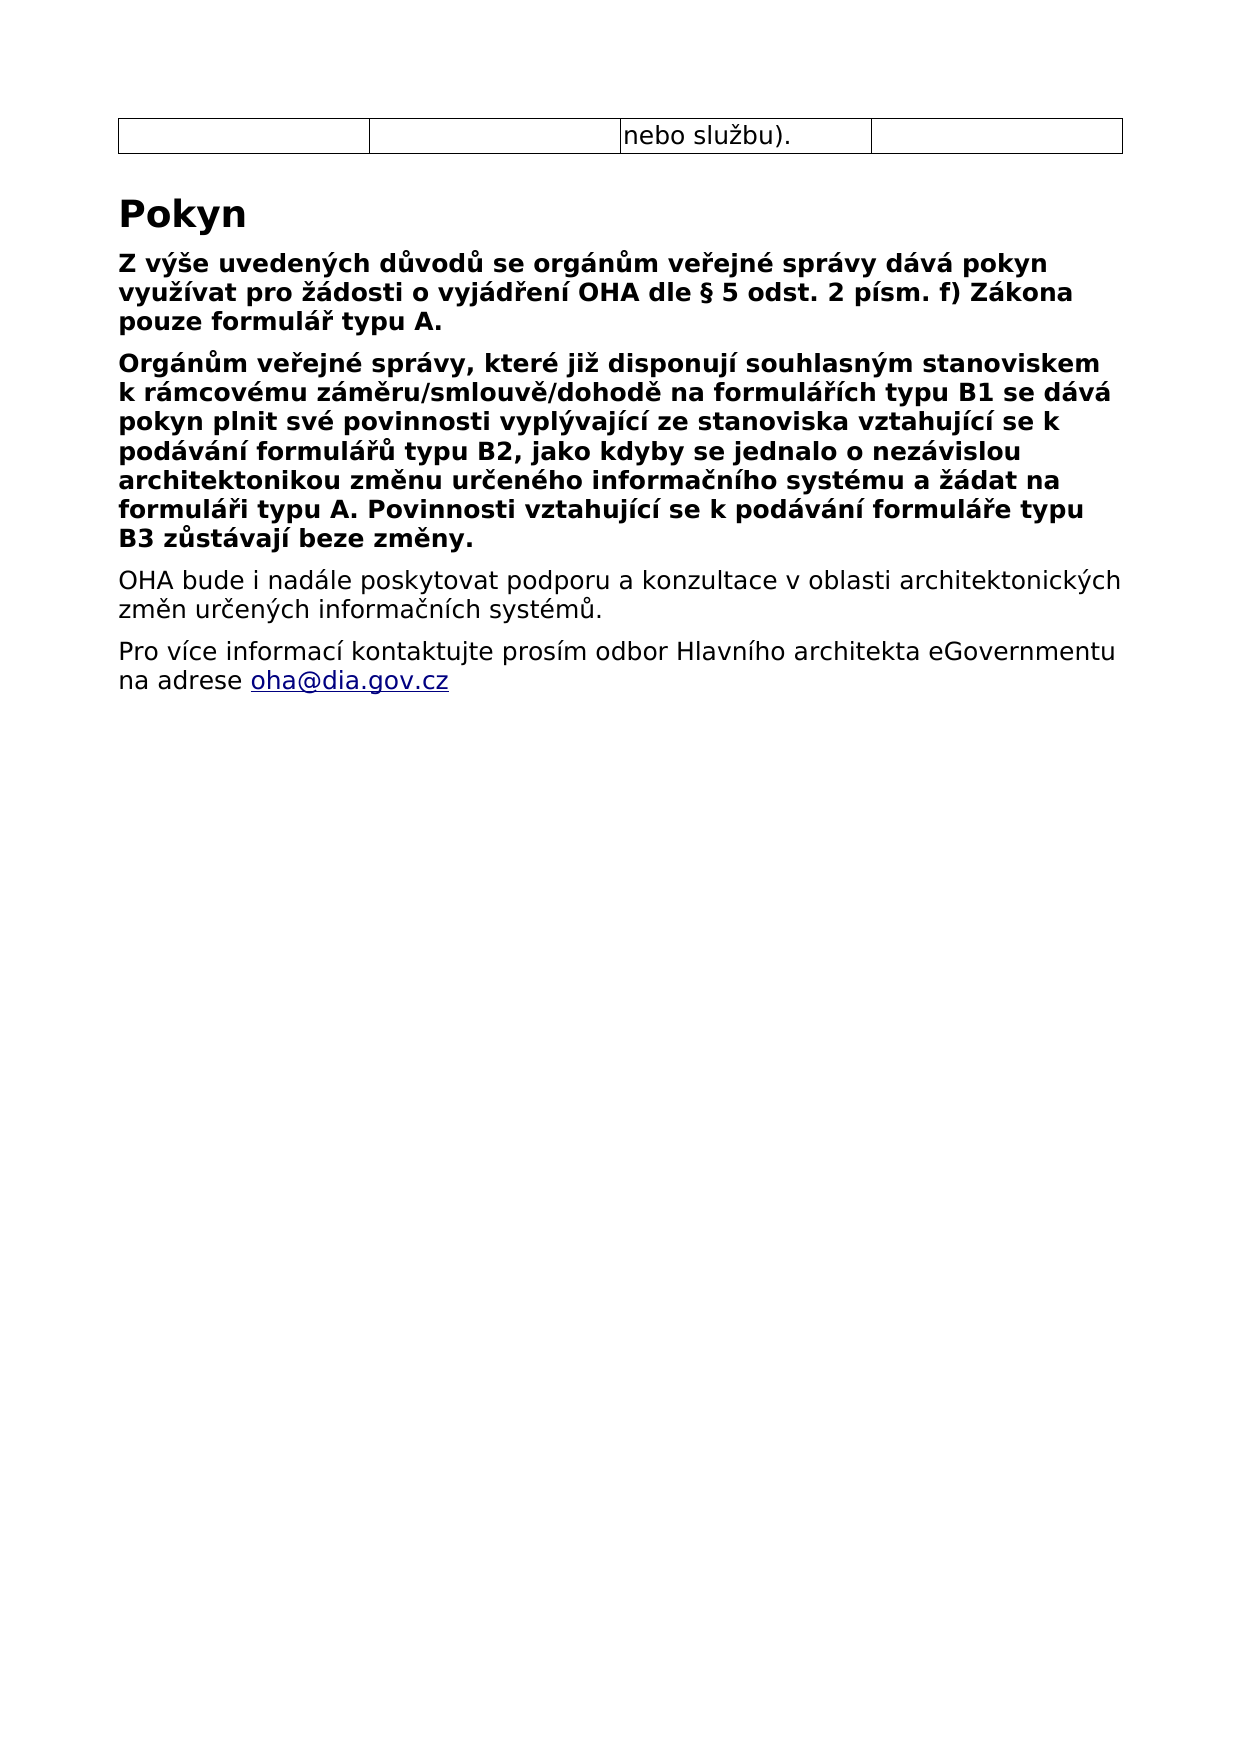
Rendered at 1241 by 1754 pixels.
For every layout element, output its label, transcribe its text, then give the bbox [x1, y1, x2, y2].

text OHA bude i nadále poskytovat podporu a konzultace v oblasti architektonických změn určených informačních systémů. [118, 566, 1122, 624]
subtitle Pokyn [118, 193, 1122, 237]
table_cell [119, 119, 369, 153]
table_cell [872, 119, 1122, 153]
text Pro více informací kontaktujte prosím odbor Hlavního architekta eGovernmentu na adrese oha@dia.gov.cz [118, 637, 1122, 695]
text Z výše uvedených důvodů se orgánům veřejné správy dává pokyn využívat pro žádosti o vyjádření OHA dle § 5 odst. 2 písm. f) Zákona pouze formulář typu A. [118, 249, 1122, 337]
text Orgánům veřejné správy, které již disponují souhlasným stanoviskem k rámcovému záměru/smlouvě/dohodě na formulářích typu B1 se dává pokyn plnit své povinnosti vyplývající ze stanoviska vztahující se k podávání formulářů typu B2, jako kdyby se jednalo o nezávislou architektonikou změnu určeného informačního systému a žádat na formuláři typu A. Povinnosti vztahující se k podávání formuláře typu B3 zůstávají beze změny. [118, 349, 1122, 553]
table_cell [370, 119, 620, 153]
table_cell nebo službu). [621, 119, 871, 153]
